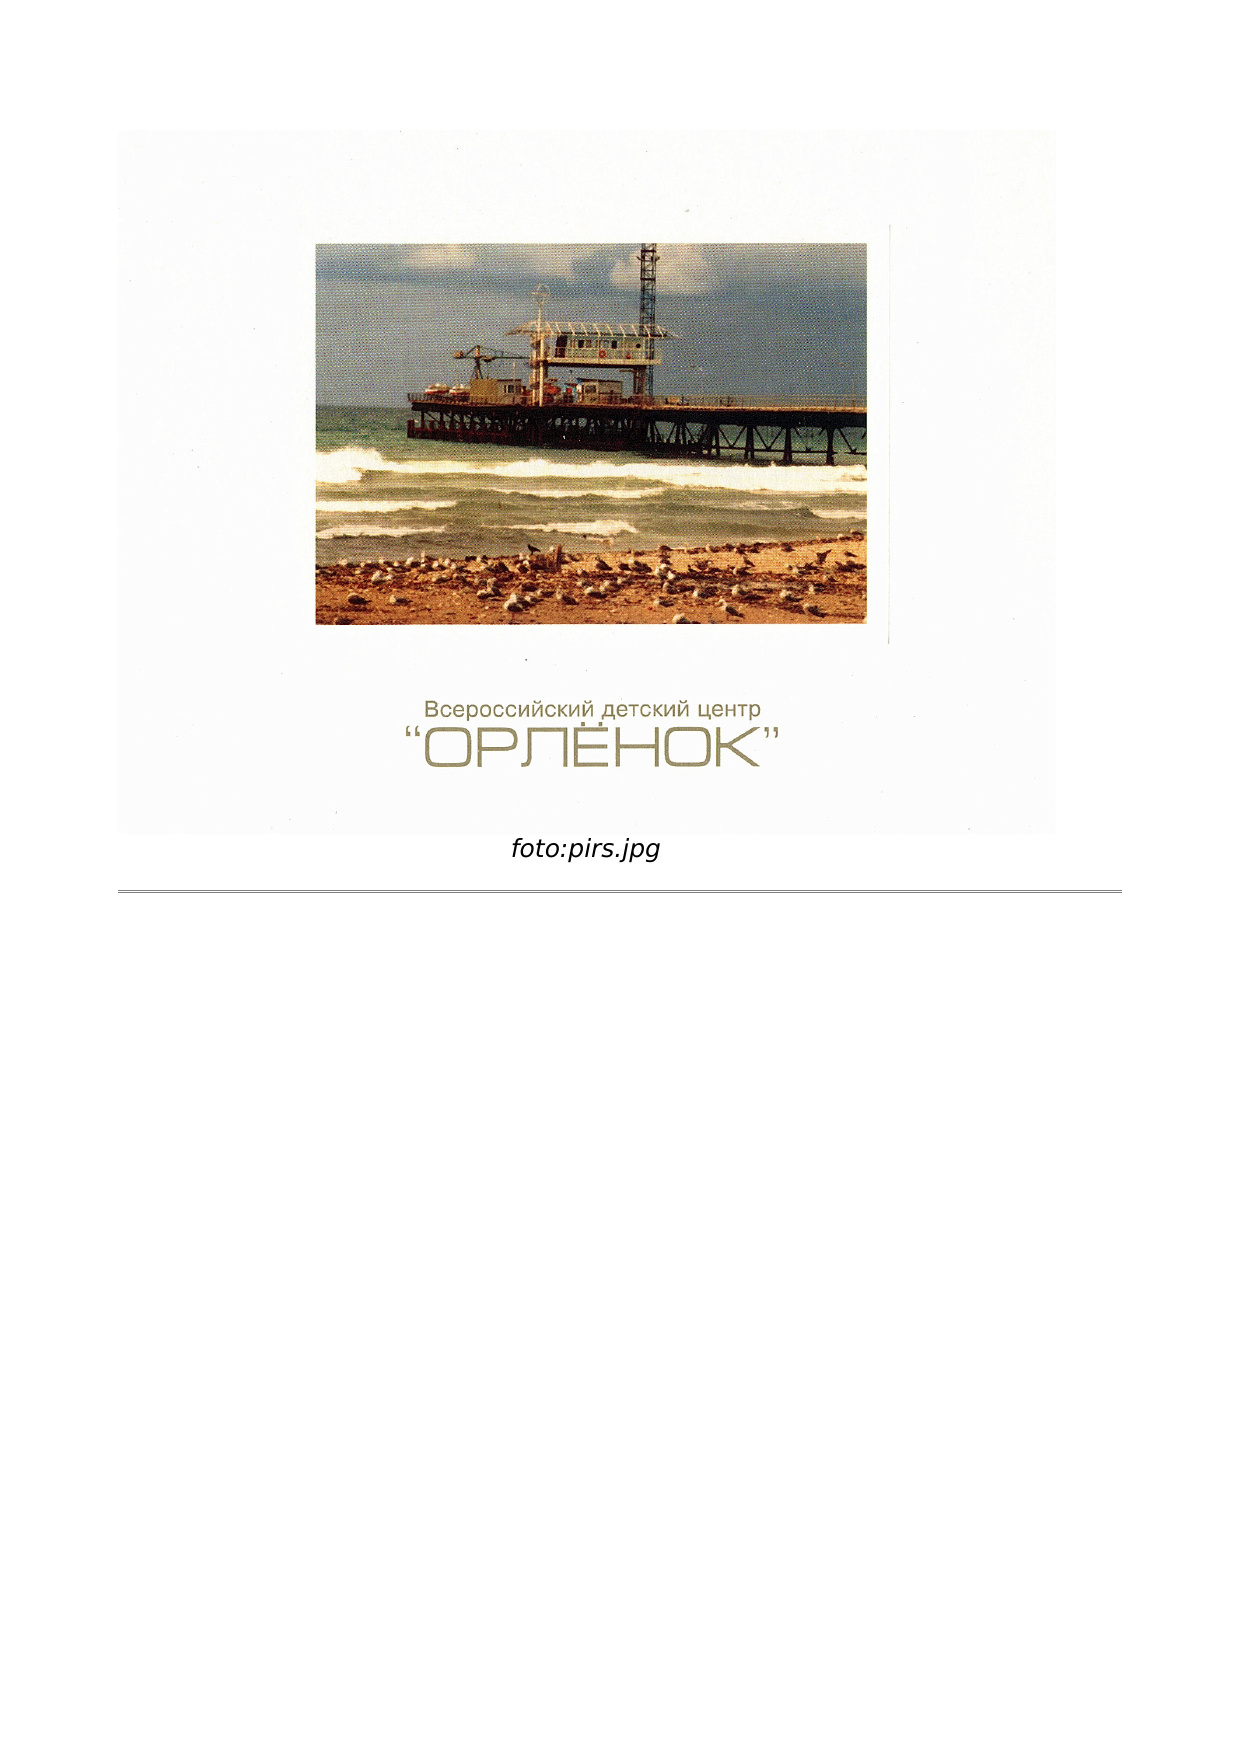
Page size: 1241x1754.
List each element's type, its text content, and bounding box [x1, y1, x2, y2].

text foto:pirs.jpg [118, 834, 1056, 863]
picture [118, 130, 1056, 834]
